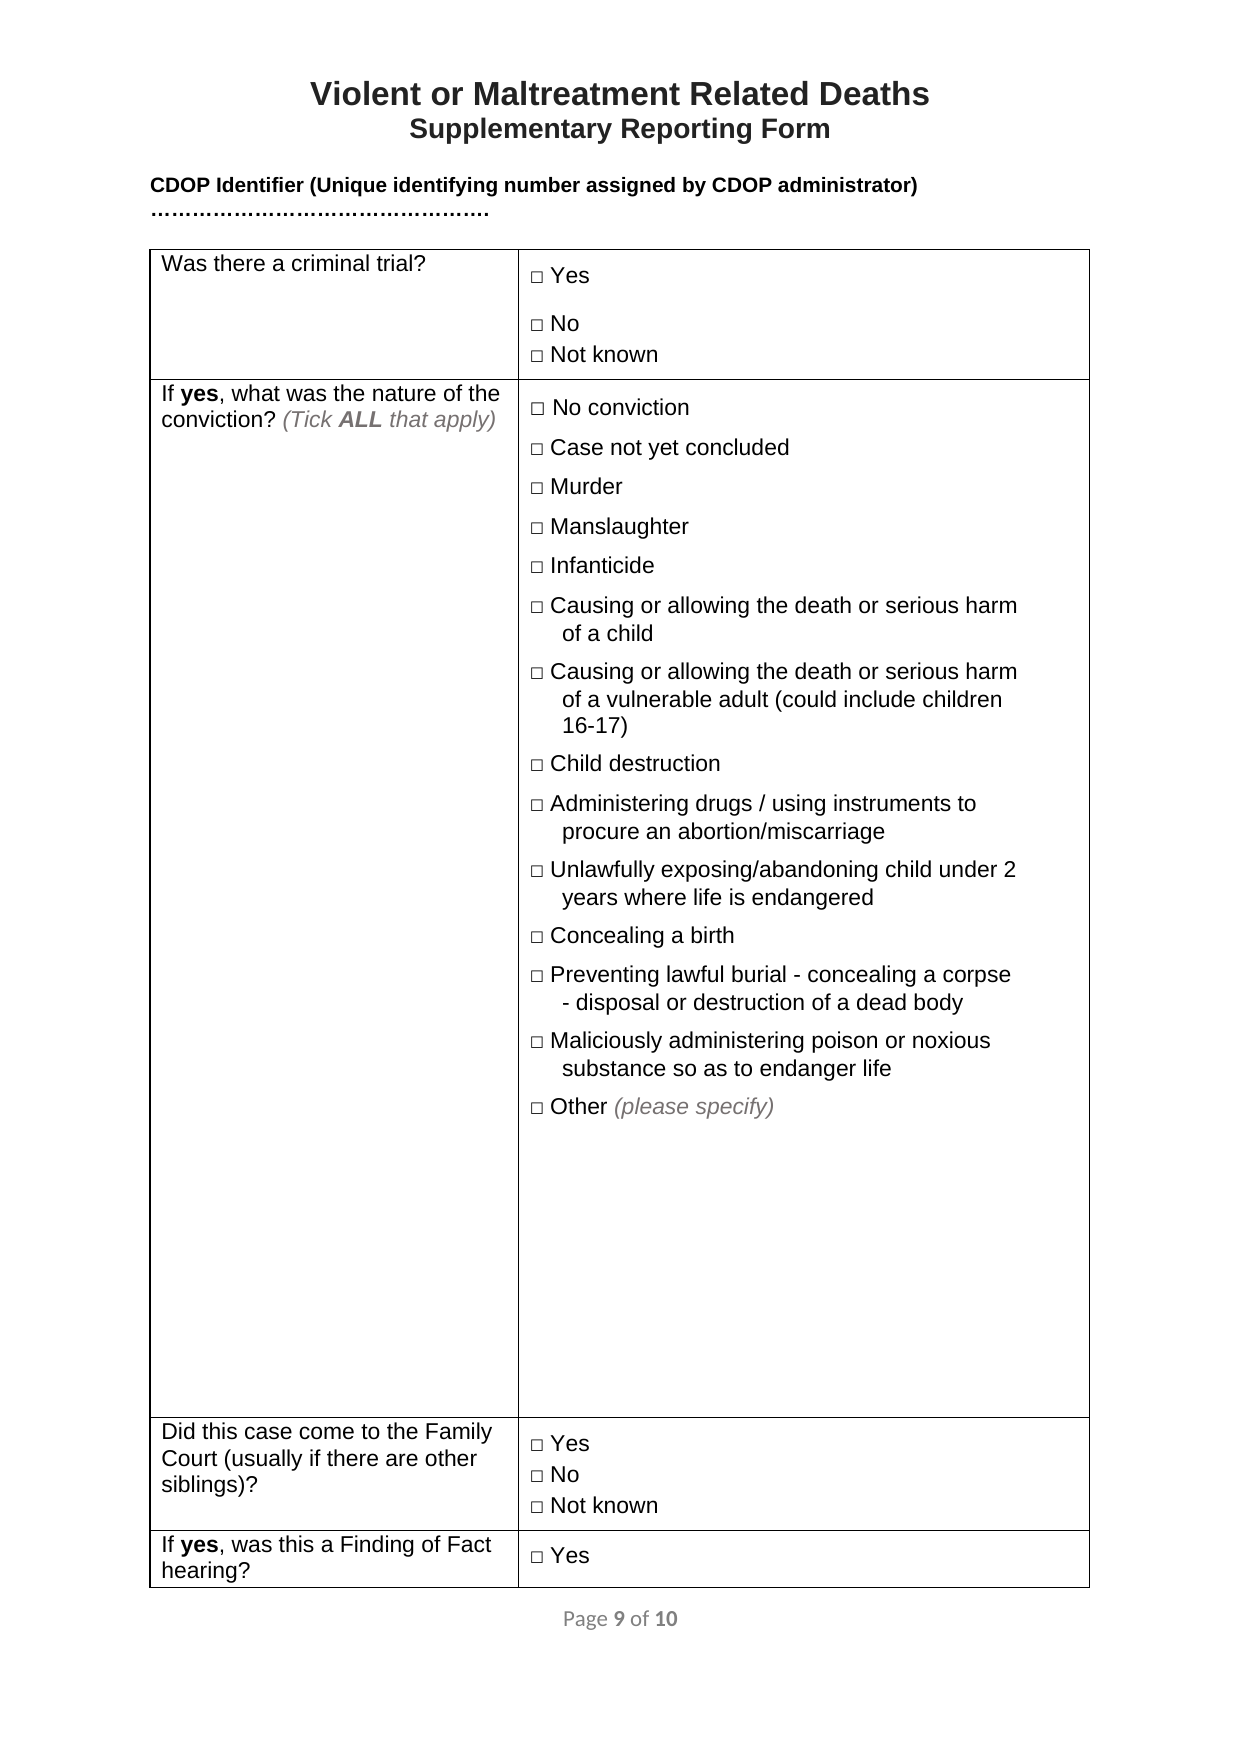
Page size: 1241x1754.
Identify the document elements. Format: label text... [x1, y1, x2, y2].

table_cell ☐ Yes ☐ No ☐ Not known [519, 1418, 1089, 1530]
table_cell Was there a criminal trial? [151, 250, 518, 379]
table_cell ☐ No conviction ☐ Case not yet concluded ☐ Murder ☐ Manslaughter ☐ Infanticide ☐ Causing or allowing the death or serious harm of a child ☐ Causing or allowing the death or serious harm of a vulnerable adult (could include children 16-17) ☐ Child destruction ☐ Administering drugs / using instruments to procure an abortion/miscarriage ☐ Unlawfully exposing/abandoning child under 2 years where life is endangered ☐ Concealing a birth ☐ Preventing lawful burial - concealing a corpse - disposal or destruction of a dead body ☐ Maliciously administering poison or noxious substance so as to endanger life ☐ Other (please specify) [519, 380, 1089, 1417]
table_cell If yes, what was the nature of the conviction? (Tick ALL that apply) [151, 380, 518, 1417]
table_cell Did this case come to the Family Court (usually if there are other siblings)? [151, 1418, 518, 1530]
table_cell ☐ Yes [519, 1531, 1089, 1587]
table_cell ☐ Yes ☐ No ☐ Not known [519, 250, 1089, 379]
table_cell If yes, was this a Finding of Fact hearing? [151, 1531, 518, 1587]
